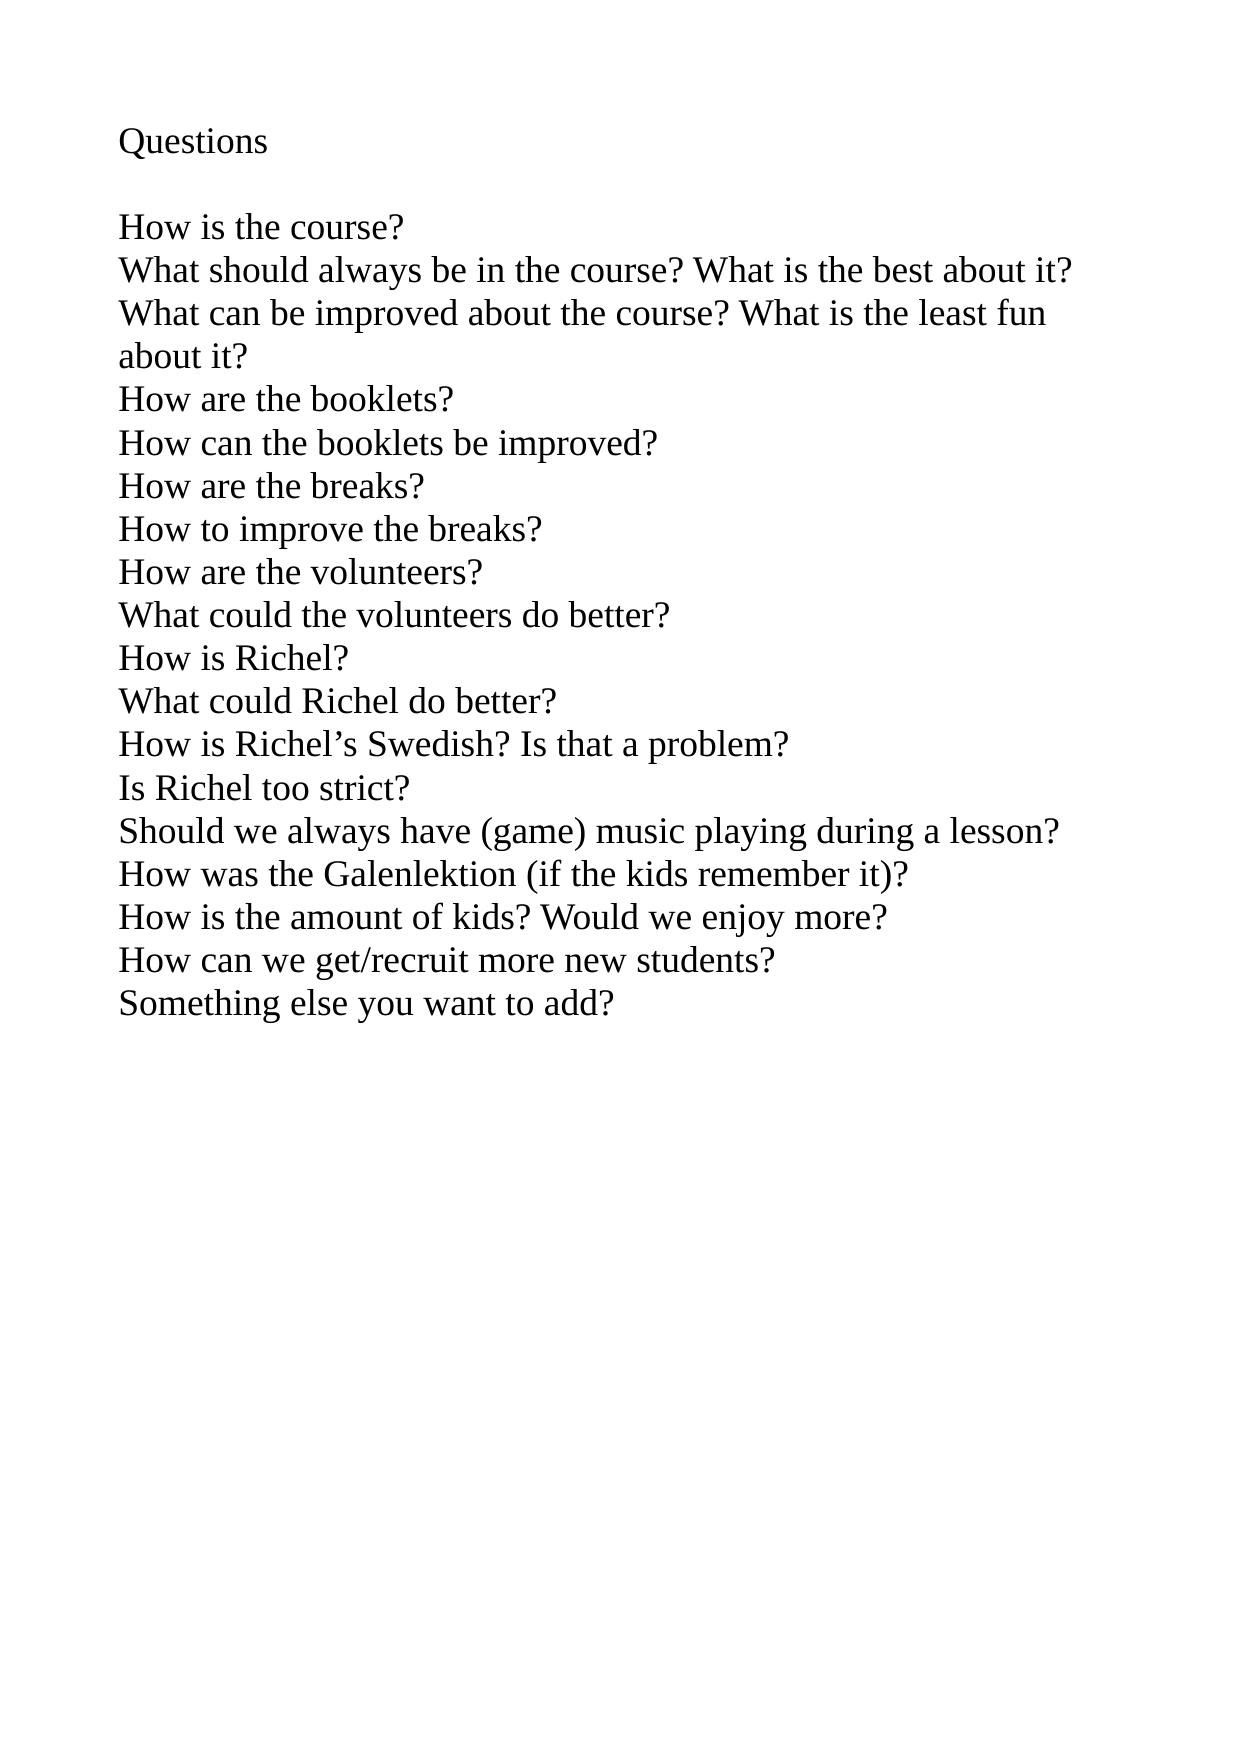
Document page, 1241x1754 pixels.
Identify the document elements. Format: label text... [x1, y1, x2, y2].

text Something else you want to add? [118, 981, 1122, 1024]
text How can we get/recruit more new students? [118, 937, 1122, 981]
text How is Richel? [118, 636, 1122, 679]
text Should we always have (game) music playing during a lesson? [118, 808, 1122, 851]
text What can be improved about the course? What is the least fun about it? [118, 291, 1122, 377]
text How to improve the breaks? [118, 506, 1122, 549]
text What should always be in the course? What is the best about it? [118, 247, 1122, 291]
text What could Richel do better? [118, 679, 1122, 722]
text How can the booklets be improved? [118, 420, 1122, 463]
text How are the volunteers? [118, 549, 1122, 592]
text How are the breaks? [118, 463, 1122, 506]
text How was the Galenlektion (if the kids remember it)? [118, 851, 1122, 894]
text Questions [118, 118, 1122, 161]
text How are the booklets? [118, 377, 1122, 420]
text What could the volunteers do better? [118, 592, 1122, 636]
text How is the course? [118, 204, 1122, 247]
text How is the amount of kids? Would we enjoy more? [118, 894, 1122, 937]
text How is Richel’s Swedish? Is that a problem? [118, 722, 1122, 765]
text Is Richel too strict? [118, 765, 1122, 808]
